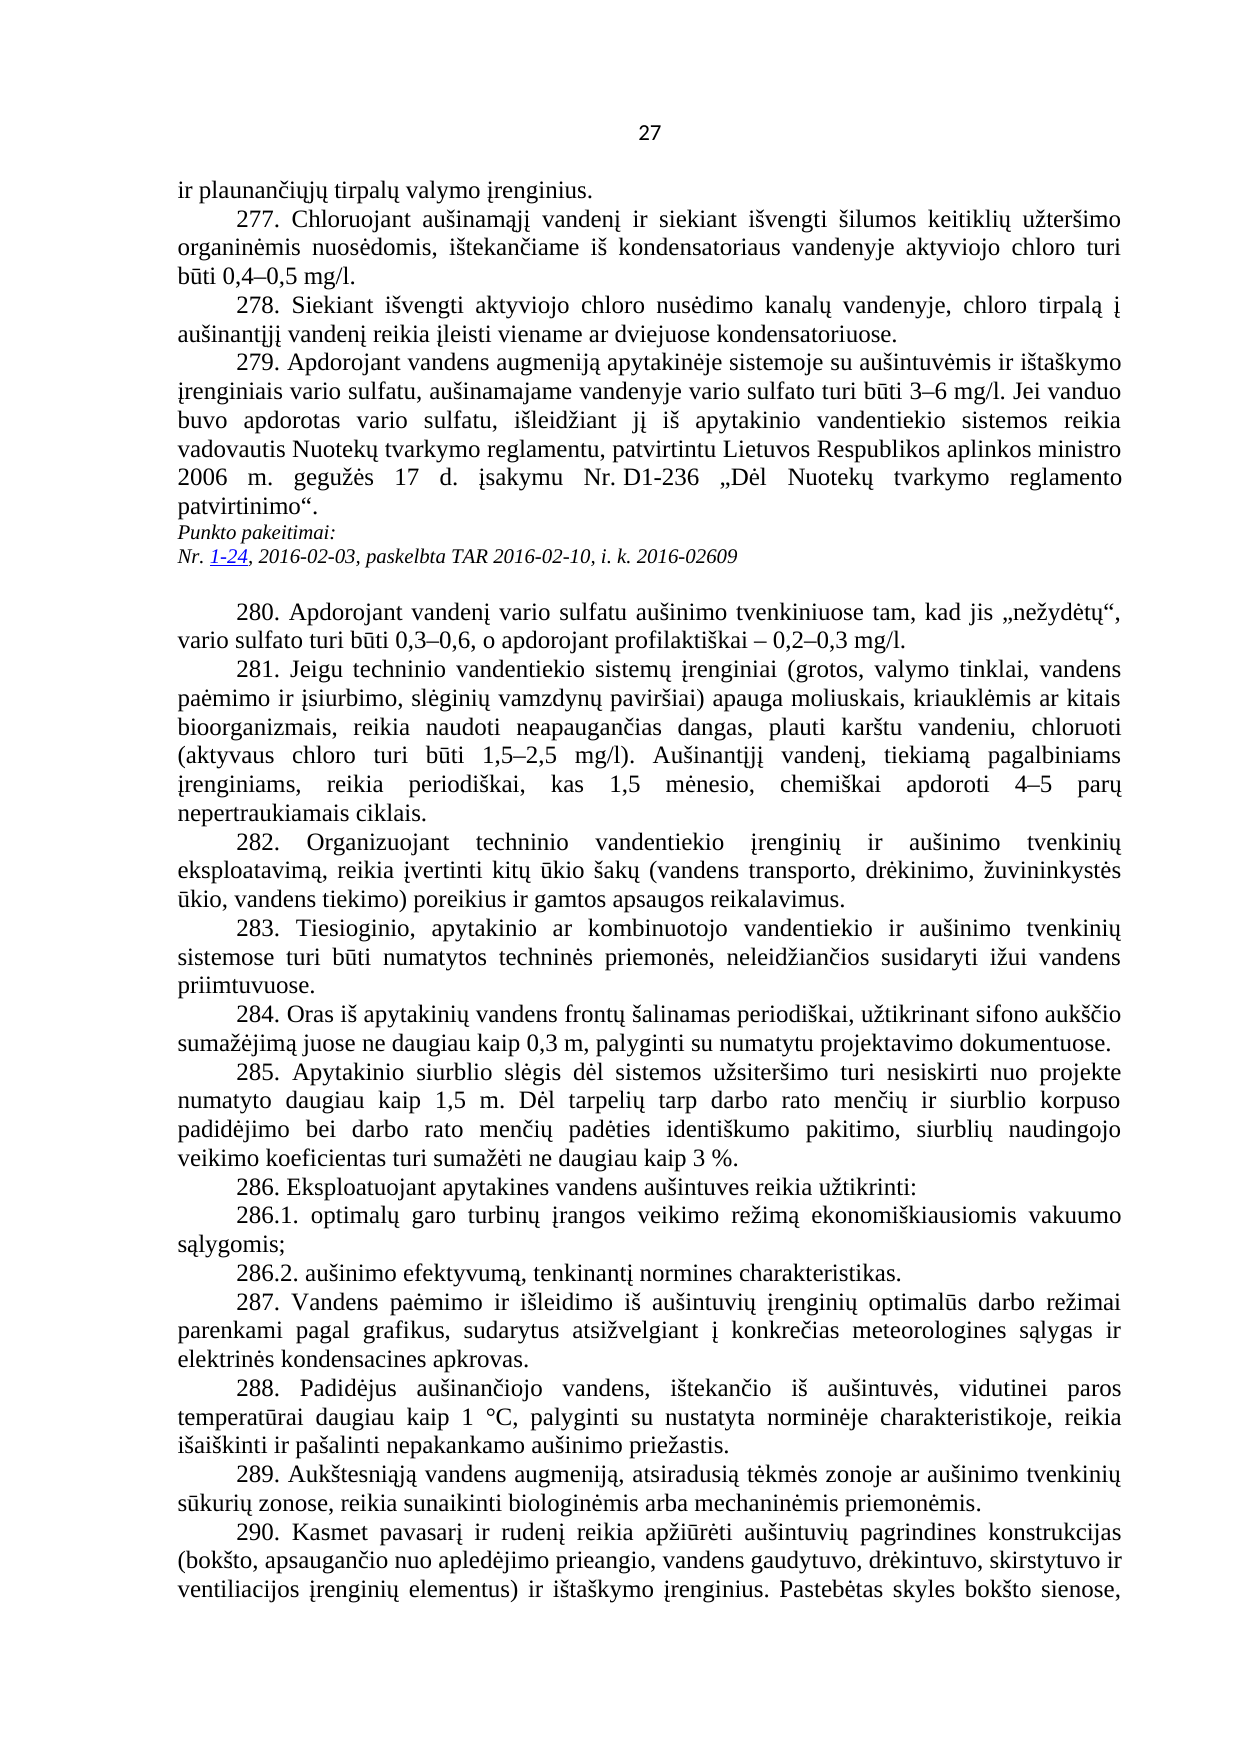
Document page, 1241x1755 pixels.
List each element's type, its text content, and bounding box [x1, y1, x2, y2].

text 289. Aukštesniąją vandens augmeniją, atsiradusią tėkmės zonoje ar aušinimo tvenkinių sūkurių zonose, reikia sunaikinti biologinėmis arba mechaninėmis priemonėmis. [177, 1459, 1122, 1517]
text 286.1. optimalų garo turbinų įrangos veikimo režimą ekonomiškiausiomis vakuumo sąlygomis; [177, 1201, 1122, 1258]
text 288. Padidėjus aušinančiojo vandens, ištekančio iš aušintuvės, vidutinei paros temperatūrai daugiau kaip 1 °C, palyginti su nustatyta norminėje charakteristikoje, reikia išaiškinti ir pašalinti nepakankamo aušinimo priežastis. [177, 1373, 1122, 1459]
text 279. Apdorojant vandens augmeniją apytakinėje sistemoje su aušintuvėmis ir ištaškymo įrenginiais vario sulfatu, aušinamajame vandenyje vario sulfato turi būti 3–6 mg/l. Jei vanduo buvo apdorotas vario sulfatu, išleidžiant jį iš apytakinio vandentiekio sistemos reikia vadovautis Nuotekų tvarkymo reglamentu, patvirtintu Lietuvos Respublikos aplinkos ministro 2006 m. gegužės 17 d. įsakymu Nr. D1-236 „Dėl Nuotekų tvarkymo reglamento patvirtinimo“. [177, 347, 1122, 520]
text 282. Organizuojant techninio vandentiekio įrenginių ir aušinimo tvenkinių eksploatavimą, reikia įvertinti kitų ūkio šakų (vandens transporto, drėkinimo, žuvininkystės ūkio, vandens tiekimo) poreikius ir gamtos apsaugos reikalavimus. [177, 827, 1122, 913]
text 284. Oras iš apytakinių vandens frontų šalinamas periodiškai, užtikrinant sifono aukščio sumažėjimą juose ne daugiau kaip 0,3 m, palyginti su numatytu projektavimo dokumentuose. [177, 999, 1122, 1057]
text 281. Jeigu techninio vandentiekio sistemų įrenginiai (grotos, valymo tinklai, vandens paėmimo ir įsiurbimo, slėginių vamzdynų paviršiai) apauga moliuskais, kriauklėmis ar kitais bioorganizmais, reikia naudoti neapaugančias dangas, plauti karštu vandeniu, chloruoti (aktyvaus chloro turi būti 1,5–2,5 mg/l). Aušinantįjį vandenį, tiekiamą pagalbiniams įrenginiams, reikia periodiškai, kas 1,5 mėnesio, chemiškai apdoroti 4–5 parų nepertraukiamais ciklais. [177, 654, 1122, 827]
text Punkto pakeitimai: [177, 520, 1122, 544]
text 287. Vandens paėmimo ir išleidimo iš aušintuvių įrenginių optimalūs darbo režimai parenkami pagal grafikus, sudarytus atsižvelgiant į konkrečias meteorologines sąlygas ir elektrinės kondensacines apkrovas. [177, 1287, 1122, 1373]
text 286.2. aušinimo efektyvumą, tenkinantį normines charakteristikas. [177, 1258, 1122, 1287]
text 278. Siekiant išvengti aktyviojo chloro nusėdimo kanalų vandenyje, chloro tirpalą į aušinantįjį vandenį reikia įleisti viename ar dviejuose kondensatoriuose. [177, 290, 1122, 347]
text 283. Tiesioginio, apytakinio ar kombinuotojo vandentiekio ir aušinimo tvenkinių sistemose turi būti numatytos techninės priemonės, neleidžiančios susidaryti ižui vandens priimtuvuose. [177, 913, 1122, 999]
text 280. Apdorojant vandenį vario sulfatu aušinimo tvenkiniuose tam, kad jis „nežydėtų“, vario sulfato turi būti 0,3–0,6, o apdorojant profilaktiškai – 0,2–0,3 mg/l. [177, 597, 1122, 654]
text ir plaunančiųjų tirpalų valymo įrenginius. [177, 175, 1122, 204]
text 285. Apytakinio siurblio slėgis dėl sistemos užsiteršimo turi nesiskirti nuo projekte numatyto daugiau kaip 1,5 m. Dėl tarpelių tarp darbo rato menčių ir siurblio korpuso padidėjimo bei darbo rato menčių padėties identiškumo pakitimo, siurblių naudingojo veikimo koeficientas turi sumažėti ne daugiau kaip 3 %. [177, 1057, 1122, 1172]
text Nr. 1-24, 2016-02-03, paskelbta TAR 2016-02-10, i. k. 2016-02609 [177, 544, 1122, 568]
text 286. Eksploatuojant apytakines vandens aušintuves reikia užtikrinti: [177, 1172, 1122, 1201]
text 277. Chloruojant aušinamąjį vandenį ir siekiant išvengti šilumos keitiklių užteršimo organinėmis nuosėdomis, ištekančiame iš kondensatoriaus vandenyje aktyviojo chloro turi būti 0,4–0,5 mg/l. [177, 204, 1122, 290]
text 290. Kasmet pavasarį ir rudenį reikia apžiūrėti aušintuvių pagrindines konstrukcijas (bokšto, apsaugančio nuo apledėjimo prieangio, vandens gaudytuvo, drėkintuvo, skirstytuvo ir ventiliacijos įrenginių elementus) ir ištaškymo įrenginius. Pastebėtas skyles bokšto sienose, [177, 1517, 1122, 1603]
